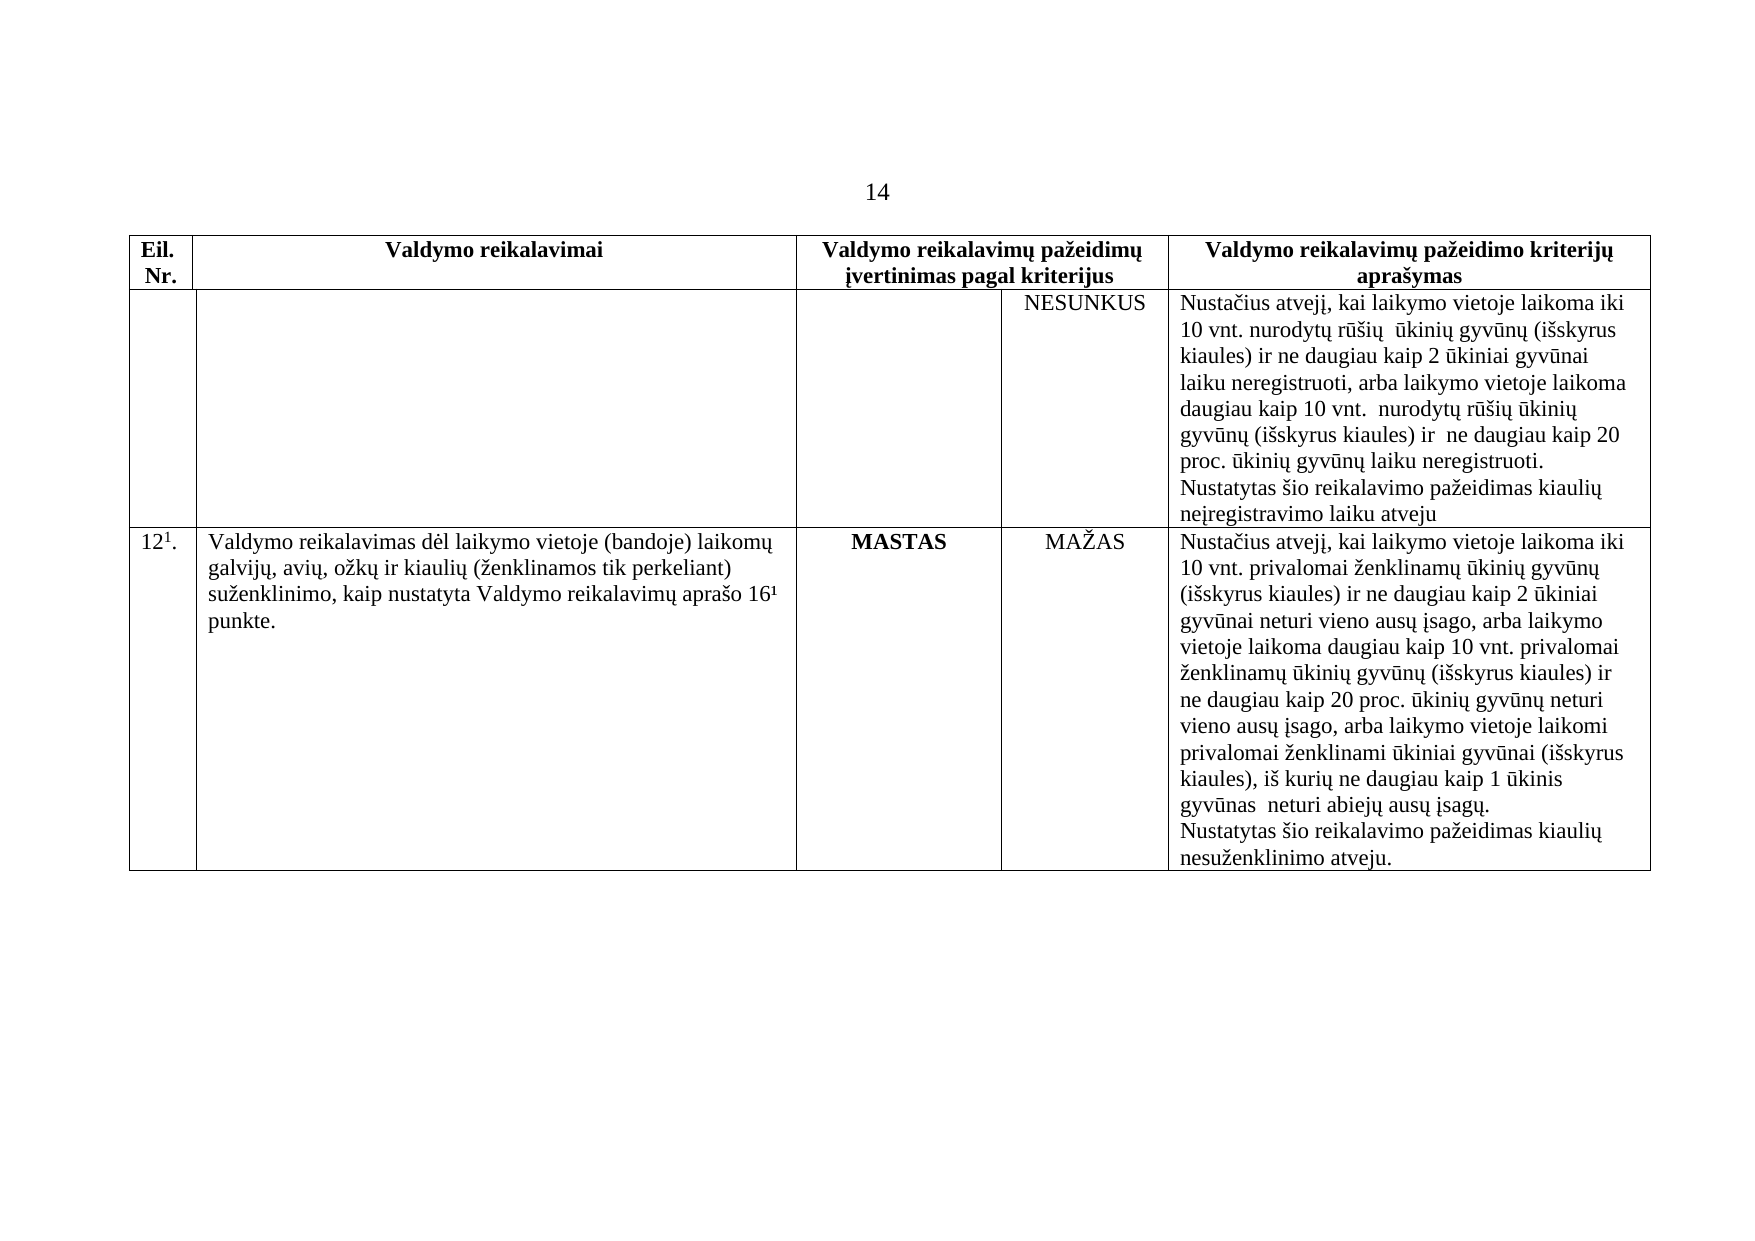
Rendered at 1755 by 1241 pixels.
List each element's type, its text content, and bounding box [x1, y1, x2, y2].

table_header Eil. Nr. [130, 236, 192, 288]
table_cell [797, 290, 1001, 527]
table_cell Nustačius atvejį, kai laikymo vietoje laikoma iki 10 vnt. nurodytų rūšių ūkinių gyvūnų (išskyrus kiaules) ir ne daugiau kaip 2 ūkiniai gyvūnai laiku neregistruoti, arba laikymo vietoje laikoma daugiau kaip 10 vnt. nurodytų rūšių ūkinių gyvūnų (išskyrus kiaules) ir ne daugiau kaip 20 proc. ūkinių gyvūnų laiku neregistruoti. Nustatytas šio reikalavimo pažeidimas kiaulių neįregistravimo laiku atveju [1169, 290, 1650, 527]
table_cell MASTAS [797, 528, 1001, 870]
table_header Valdymo reikalavimų pažeidimų įvertinimas pagal kriterijus [797, 236, 1168, 288]
table_cell MAŽAS [1002, 528, 1168, 870]
table_header Valdymo reikalavimai [193, 236, 796, 288]
table_cell Nustačius atvejį, kai laikymo vietoje laikoma iki 10 vnt. privalomai ženklinamų ūkinių gyvūnų (išskyrus kiaules) ir ne daugiau kaip 2 ūkiniai gyvūnai neturi vieno ausų įsago, arba laikymo vietoje laikoma daugiau kaip 10 vnt. privalomai ženklinamų ūkinių gyvūnų (išskyrus kiaules) ir ne daugiau kaip 20 proc. ūkinių gyvūnų neturi vieno ausų įsago, arba laikymo vietoje laikomi privalomai ženklinami ūkiniai gyvūnai (išskyrus kiaules), iš kurių ne daugiau kaip 1 ūkinis gyvūnas neturi abiejų ausų įsagų. Nustatytas šio reikalavimo pažeidimas kiaulių nesuženklinimo atveju. [1169, 528, 1650, 870]
table_cell [197, 290, 796, 527]
table_header Valdymo reikalavimų pažeidimo kriterijų aprašymas [1169, 236, 1650, 288]
table_cell [130, 290, 196, 527]
table_cell Valdymo reikalavimas dėl laikymo vietoje (bandoje) laikomų galvijų, avių, ožkų ir kiaulių (ženklinamos tik perkeliant) suženklinimo, kaip nustatyta Valdymo reikalavimų aprašo 16¹ punkte. [197, 528, 796, 870]
table_cell NESUNKUS [1002, 290, 1168, 527]
table_cell 121. [130, 528, 196, 870]
